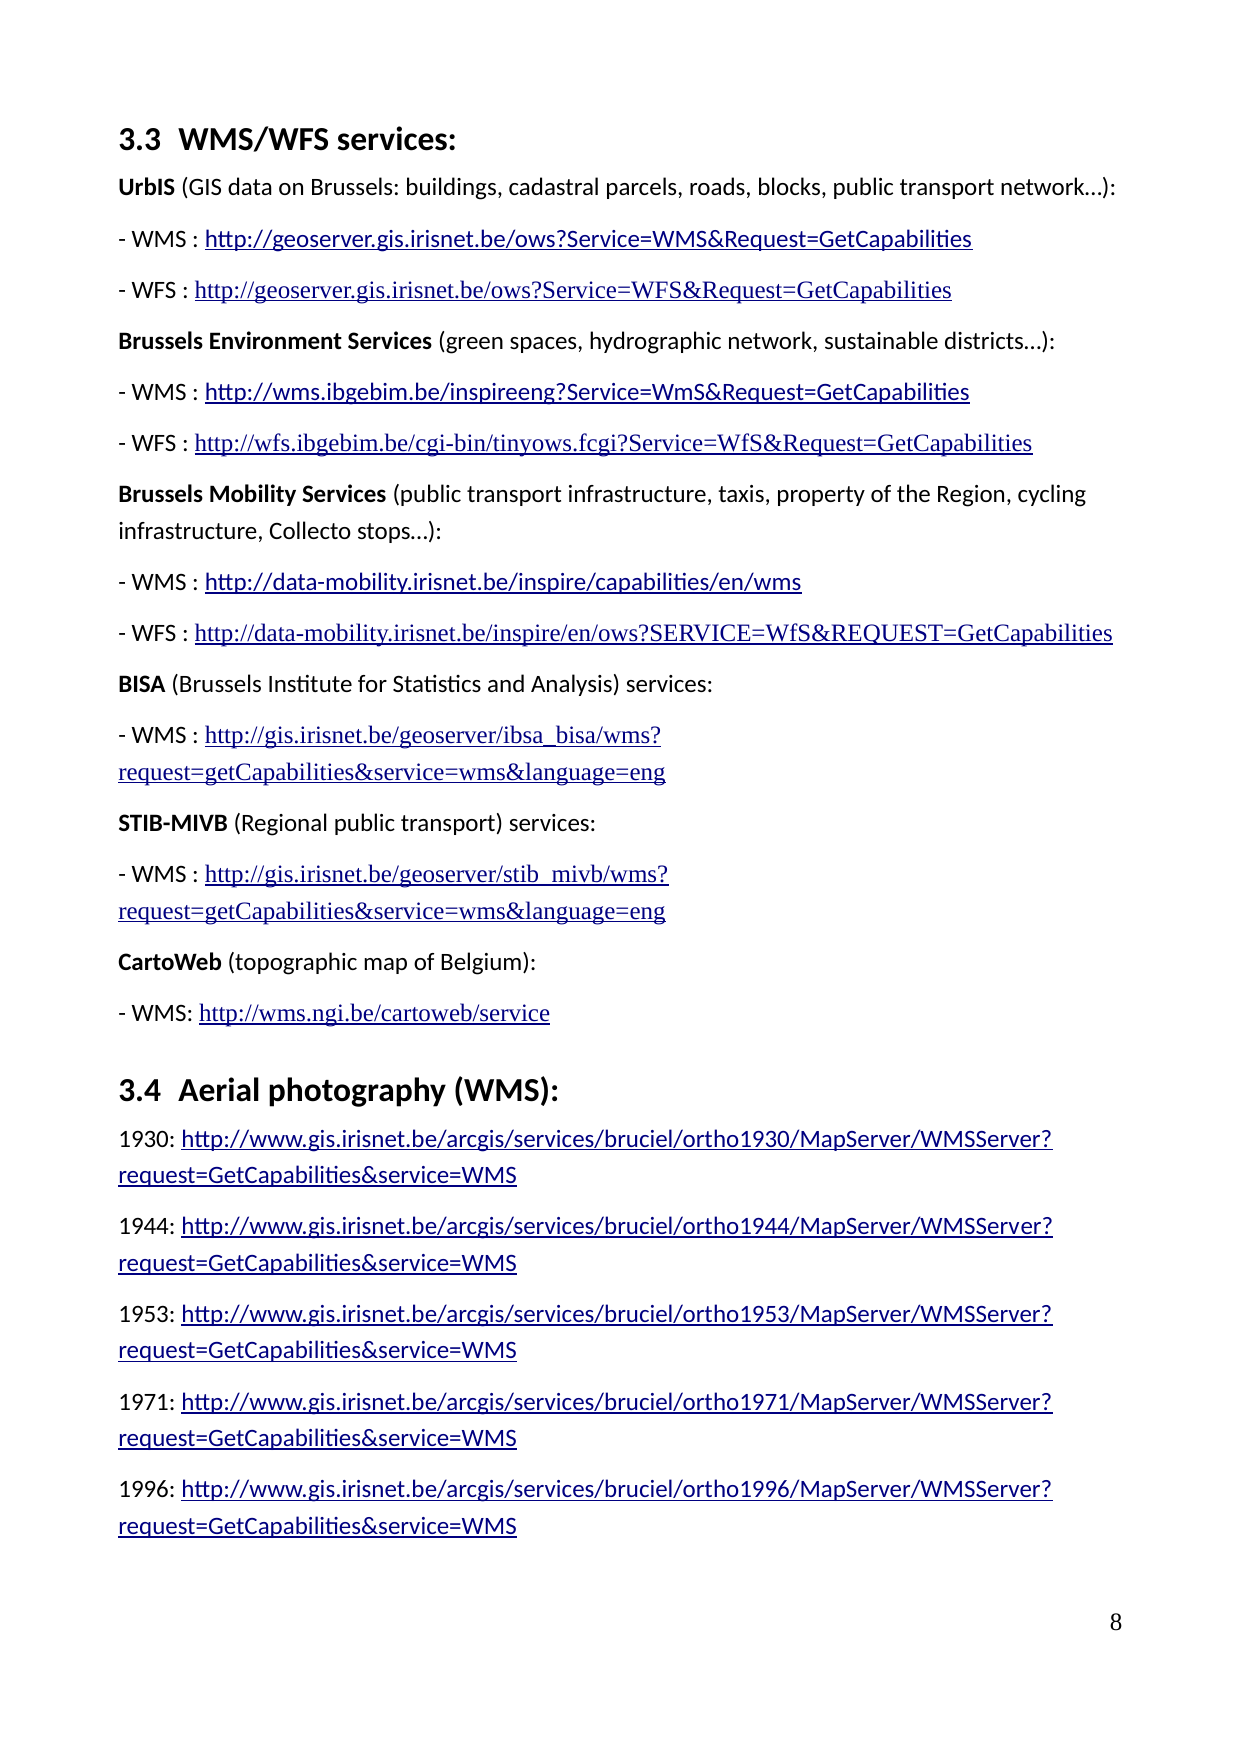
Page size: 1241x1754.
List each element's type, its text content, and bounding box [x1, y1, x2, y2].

text BISA (Brussels Institute for Statistics and Analysis) services: [118, 668, 1122, 699]
subtitle WMS/WFS services: [118, 118, 1122, 159]
text Brussels Mobility Services (public transport infrastructure, taxis, property of the Region, cycling infrastructure, Collecto stops…): [118, 478, 1122, 546]
text 1971: http://www.gis.irisnet.be/arcgis/services/bruciel/ortho1971/MapServer/WMSServer?request=GetCapabilities&service=WMS [118, 1386, 1122, 1453]
text - WMS : http://data-mobility.irisnet.be/inspire/capabilities/en/wms [118, 566, 1122, 597]
text - WMS : http://gis.irisnet.be/geoserver/stib_mivb/wms?request=getCapabilities&service=wms&language=eng [118, 858, 1122, 926]
text - WFS : http://data-mobility.irisnet.be/inspire/en/ows?SERVICE=WfS&REQUEST=GetCapabilities [118, 617, 1122, 648]
text 1944: http://www.gis.irisnet.be/arcgis/services/bruciel/ortho1944/MapServer/WMSServer?request=GetCapabilities&service=WMS [118, 1210, 1122, 1277]
text - WMS : http://gis.irisnet.be/geoserver/ibsa_bisa/wms?request=getCapabilities&service=wms&language=eng [118, 719, 1122, 787]
text 1930: http://www.gis.irisnet.be/arcgis/services/bruciel/ortho1930/MapServer/WMSServer?request=GetCapabilities&service=WMS [118, 1123, 1122, 1190]
text - WMS : http://geoserver.gis.irisnet.be/ows?Service=WMS&Request=GetCapabilities [118, 223, 1122, 253]
subtitle Aerial photography (WMS): [118, 1069, 1122, 1110]
text - WMS: http://wms.ngi.be/cartoweb/service [118, 997, 1122, 1028]
text CartoWeb (topographic map of Belgium): [118, 946, 1122, 977]
text Brussels Environment Services (green spaces, hydrographic network, sustainable districts…): [118, 325, 1122, 356]
text 1996: http://www.gis.irisnet.be/arcgis/services/bruciel/ortho1996/MapServer/WMSServer?request=GetCapabilities&service=WMS [118, 1473, 1122, 1541]
text STIB-MIVB (Regional public transport) services: [118, 807, 1122, 838]
text - WFS : http://wfs.ibgebim.be/cgi-bin/tinyows.fcgi?Service=WfS&Request=GetCapabilities [118, 427, 1122, 458]
text - WMS : http://wms.ibgebim.be/inspireeng?Service=WmS&Request=GetCapabilities [118, 376, 1122, 407]
text 1953: http://www.gis.irisnet.be/arcgis/services/bruciel/ortho1953/MapServer/WMSServer?request=GetCapabilities&service=WMS [118, 1298, 1122, 1365]
text - WFS : http://geoserver.gis.irisnet.be/ows?Service=WFS&Request=GetCapabilities [118, 274, 1122, 304]
text UrbIS (GIS data on Brussels: buildings, cadastral parcels, roads, blocks, public transport network…): [118, 172, 1122, 202]
